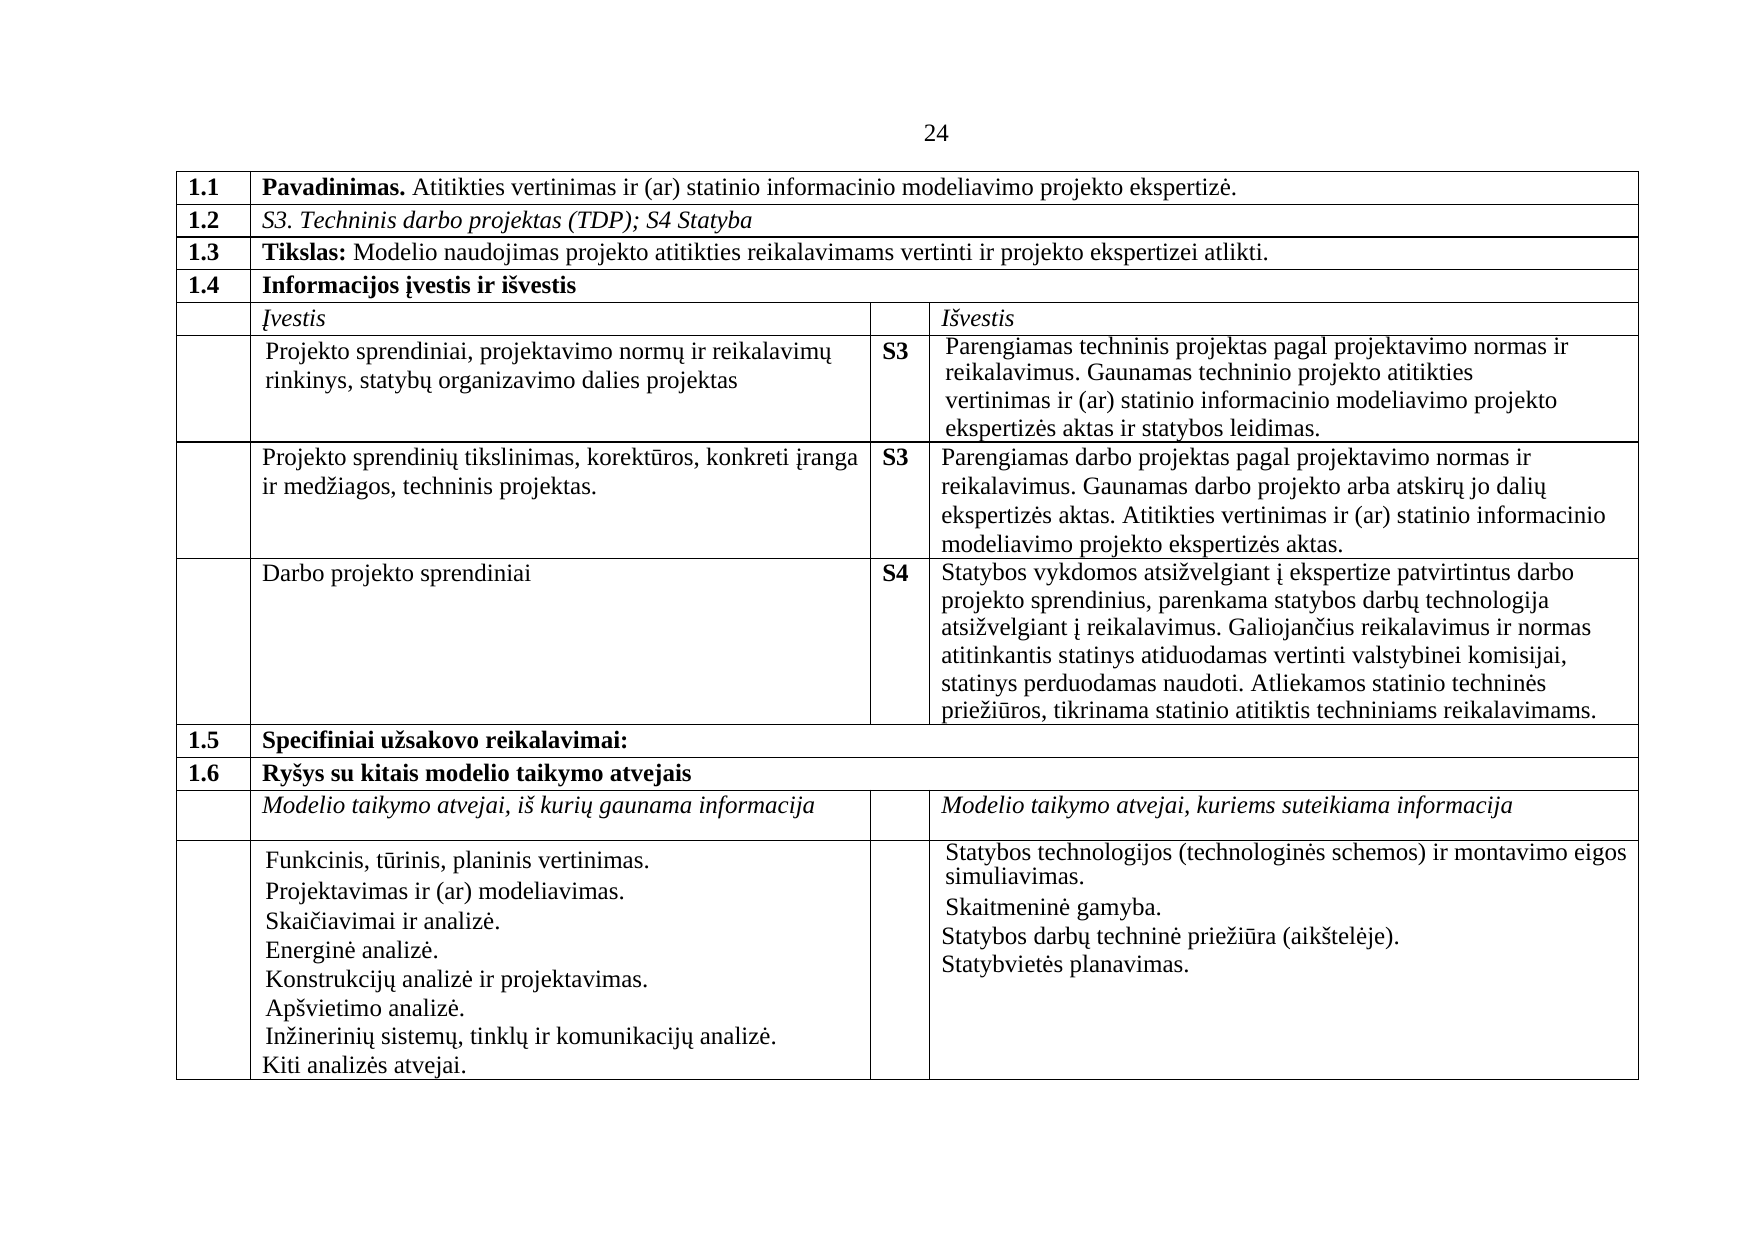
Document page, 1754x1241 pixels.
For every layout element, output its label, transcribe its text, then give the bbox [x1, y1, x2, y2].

table_cell Ryšys su kitais modelio taikymo atvejais [251, 758, 1638, 789]
table_cell [177, 303, 250, 335]
table_cell S3 [871, 336, 929, 441]
table_cell Išvestis [930, 303, 1638, 335]
table_cell 1.2 [177, 205, 250, 236]
table_cell Modelio taikymo atvejai, kuriems suteikiama informacija [930, 791, 1638, 840]
table_cell S3 [871, 443, 929, 557]
table_cell S3. Techninis darbo projektas (TDP); S4 Statyba [251, 205, 1638, 236]
table_cell 1.3 [177, 238, 250, 269]
table_cell [871, 791, 929, 840]
table_cell Funkcinis, tūrinis, planinis vertinimas. Projektavimas ir (ar) modeliavimas. Skaičiavimai ir analizė. Energinė analizė. Konstrukcijų analizė ir projektavimas. Apšvietimo analizė. Inžinerinių sistemų, tinklų ir komunikacijų analizė. Kiti analizės atvejai. [251, 841, 870, 1079]
table_cell Projekto sprendiniai, projektavimo normų ir reikalavimų rinkinys, statybų organizavimo dalies projektas [251, 336, 870, 441]
table_cell Specifiniai užsakovo reikalavimai: [251, 725, 1638, 757]
table_cell Parengiamas techninis projektas pagal projektavimo normas ir reikalavimus. Gaunamas techninio projekto atitikties vertinimas ir (ar) statinio informacinio modeliavimo projekto ekspertizės aktas ir statybos leidimas. [930, 336, 1638, 441]
table_cell [177, 841, 250, 1079]
table_cell [177, 791, 250, 840]
table_cell 1.6 [177, 758, 250, 789]
table_cell [177, 559, 250, 724]
table_cell [871, 303, 929, 335]
table_cell Tikslas: Modelio naudojimas projekto atitikties reikalavimams vertinti ir projekto ekspertizei atlikti. [251, 238, 1638, 269]
table_cell Statybos technologijos (technologinės schemos) ir montavimo eigos simuliavimas. Skaitmeninė gamyba. Statybos darbų techninė priežiūra (aikštelėje). Statybvietės planavimas. [930, 841, 1638, 1079]
table_cell [177, 336, 250, 441]
table_cell [871, 841, 929, 1079]
table_cell Modelio taikymo atvejai, iš kurių gaunama informacija [251, 791, 870, 840]
table_cell 1.4 [177, 270, 250, 302]
table_cell Įvestis [251, 303, 870, 335]
table_cell [177, 443, 250, 557]
table_cell Parengiamas darbo projektas pagal projektavimo normas ir reikalavimus. Gaunamas darbo projekto arba atskirų jo dalių ekspertizės aktas. Atitikties vertinimas ir (ar) statinio informacinio modeliavimo projekto ekspertizės aktas. [930, 443, 1638, 557]
table_cell S4 [871, 559, 929, 724]
table_cell 1.1 [177, 172, 250, 204]
table_cell Informacijos įvestis ir išvestis [251, 270, 1638, 302]
table_cell Statybos vykdomos atsižvelgiant į ekspertize patvirtintus darbo projekto sprendinius, parenkama statybos darbų technologija atsižvelgiant į reikalavimus. Galiojančius reikalavimus ir normas atitinkantis statinys atiduodamas vertinti valstybinei komisijai, statinys perduodamas naudoti. Atliekamos statinio techninės priežiūros, tikrinama statinio atitiktis techniniams reikalavimams. [930, 559, 1638, 724]
table_cell 1.5 [177, 725, 250, 757]
table_cell Darbo projekto sprendiniai [251, 559, 870, 724]
table_cell Pavadinimas. Atitikties vertinimas ir (ar) statinio informacinio modeliavimo projekto ekspertizė. [251, 172, 1638, 204]
table_cell Projekto sprendinių tikslinimas, korektūros, konkreti įranga ir medžiagos, techninis projektas. [251, 443, 870, 557]
